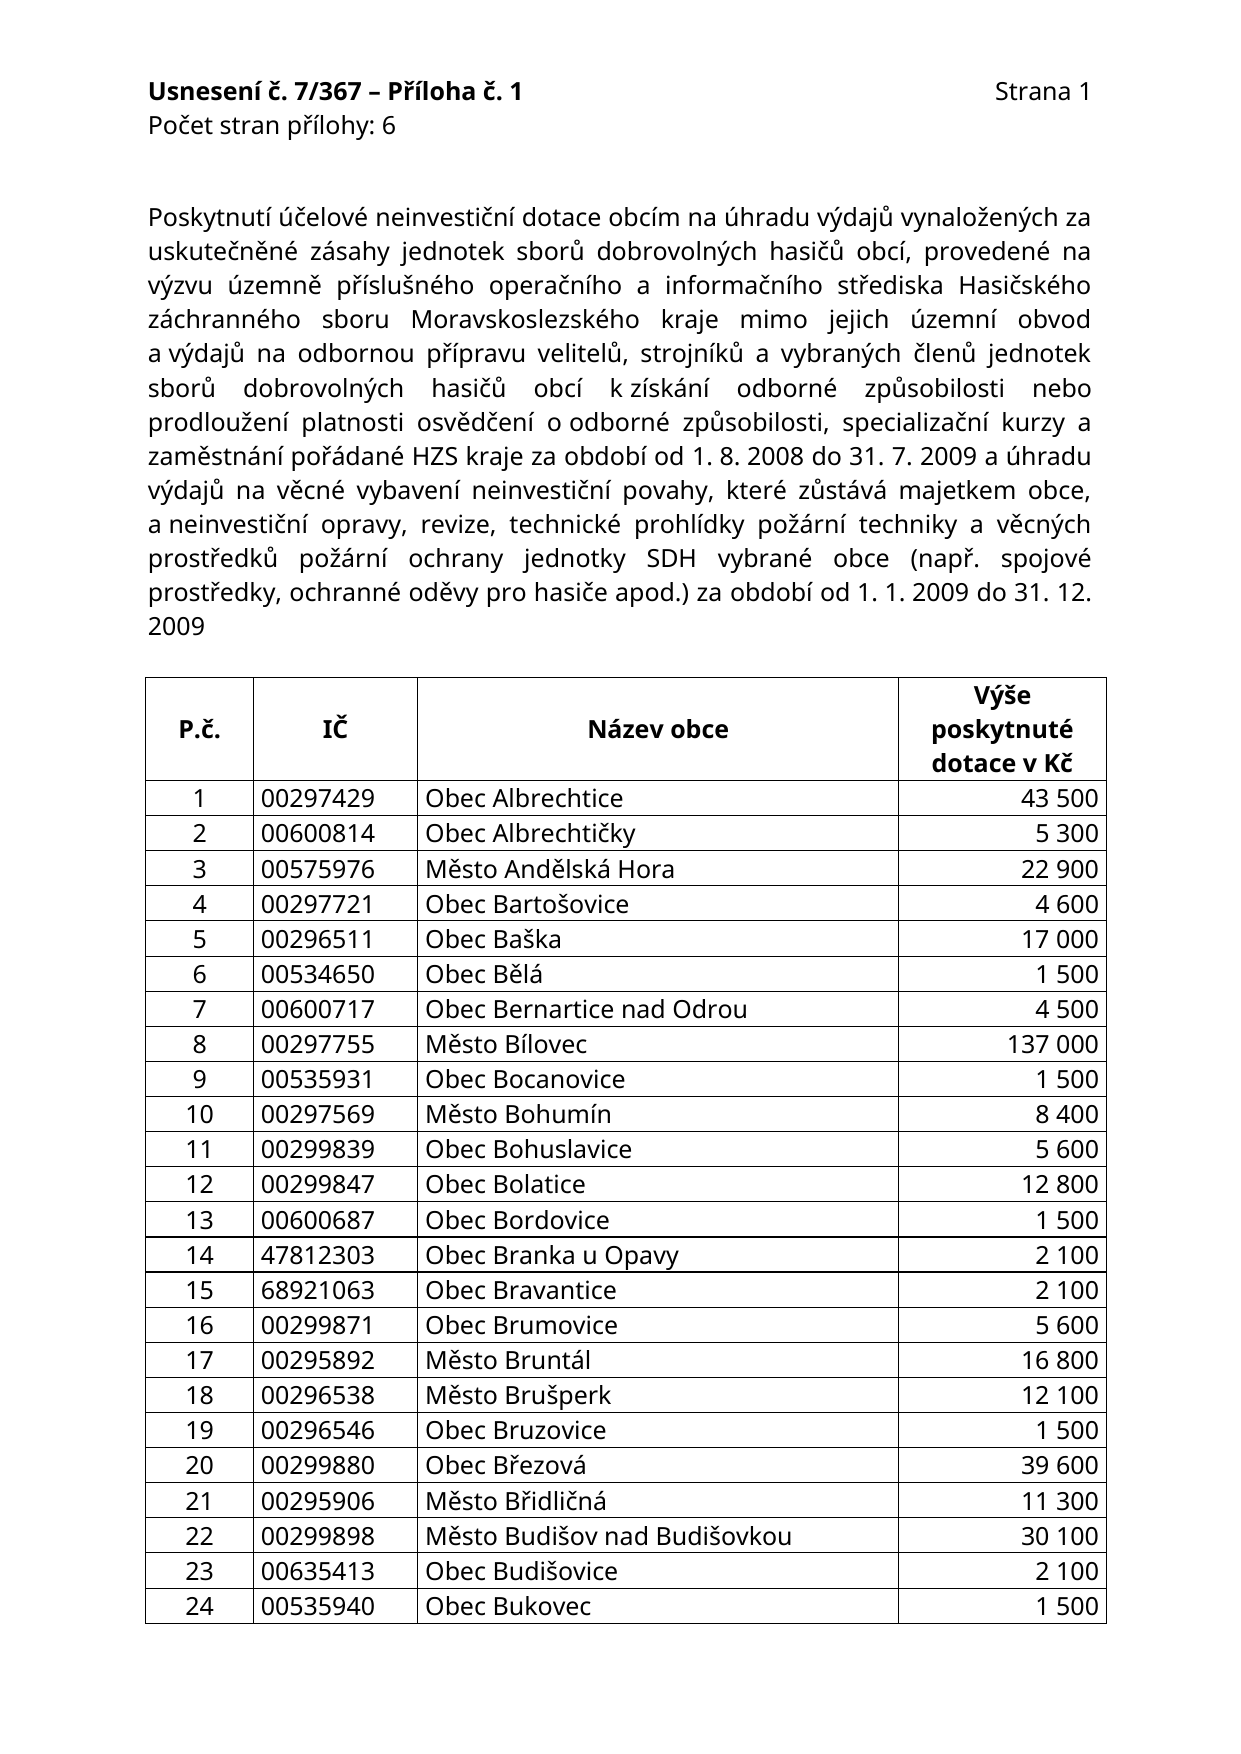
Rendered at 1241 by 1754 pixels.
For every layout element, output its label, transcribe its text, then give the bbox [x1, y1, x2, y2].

table_cell 4 500 [899, 992, 1106, 1026]
table_cell 5 600 [899, 1308, 1106, 1342]
table_cell 00296511 [254, 921, 417, 956]
table_cell 7 [146, 992, 253, 1026]
table_cell Město Brušperk [418, 1378, 898, 1412]
table_cell 1 500 [899, 957, 1106, 991]
table_cell Obec Březová [418, 1448, 898, 1482]
table_cell Obec Bělá [418, 957, 898, 991]
table_cell Obec Bravantice [418, 1273, 898, 1307]
table_cell 20 [146, 1448, 253, 1482]
table_cell 30 100 [899, 1518, 1106, 1552]
table_cell 5 [146, 921, 253, 956]
table_cell Obec Baška [418, 921, 898, 956]
table_cell 00535940 [254, 1589, 417, 1622]
table_cell 11 300 [899, 1483, 1106, 1517]
table_cell 18 [146, 1378, 253, 1412]
table_cell 00600687 [254, 1202, 417, 1236]
table_cell 16 [146, 1308, 253, 1342]
table_cell Město Bílovec [418, 1027, 898, 1061]
table_cell 00296546 [254, 1413, 417, 1447]
table_cell 00299847 [254, 1167, 417, 1201]
table_cell 43 500 [899, 781, 1106, 815]
table_cell 8 [146, 1027, 253, 1061]
table_cell 00297569 [254, 1097, 417, 1131]
table_cell 22 [146, 1518, 253, 1552]
table_cell Obec Bruzovice [418, 1413, 898, 1447]
table_cell Obec Bocanovice [418, 1062, 898, 1096]
table_cell 00297755 [254, 1027, 417, 1061]
table_cell 12 100 [899, 1378, 1106, 1412]
table_cell 15 [146, 1273, 253, 1307]
table_cell Obec Branka u Opavy [418, 1238, 898, 1271]
table_cell 2 100 [899, 1273, 1106, 1307]
table_cell 1 500 [899, 1413, 1106, 1447]
table_cell Obec Bartošovice [418, 886, 898, 920]
table_cell 19 [146, 1413, 253, 1447]
table_cell 10 [146, 1097, 253, 1131]
table_cell 00600814 [254, 816, 417, 850]
table_cell 12 800 [899, 1167, 1106, 1201]
table_cell Obec Bernartice nad Odrou [418, 992, 898, 1026]
table_cell 21 [146, 1483, 253, 1517]
table_header P.č. [146, 678, 253, 780]
table_cell 00299880 [254, 1448, 417, 1482]
table_cell Obec Brumovice [418, 1308, 898, 1342]
table_cell 11 [146, 1132, 253, 1166]
table_cell 16 800 [899, 1343, 1106, 1377]
table_cell 00296538 [254, 1378, 417, 1412]
table_cell 00534650 [254, 957, 417, 991]
table_cell Město Bruntál [418, 1343, 898, 1377]
table_cell Město Budišov nad Budišovkou [418, 1518, 898, 1552]
table_cell 2 [146, 816, 253, 850]
table_cell 13 [146, 1202, 253, 1236]
table_cell 2 100 [899, 1553, 1106, 1587]
table_header IČ [254, 678, 417, 780]
table_cell 00297721 [254, 886, 417, 920]
table_cell Obec Albrechtičky [418, 816, 898, 850]
table_cell Obec Bolatice [418, 1167, 898, 1201]
table_cell 8 400 [899, 1097, 1106, 1131]
table_cell 00297429 [254, 781, 417, 815]
table_cell 00535931 [254, 1062, 417, 1096]
table_cell 00299871 [254, 1308, 417, 1342]
table_header Výše poskytnuté dotace v Kč [899, 678, 1106, 780]
table_cell 00299898 [254, 1518, 417, 1552]
table_cell 00299839 [254, 1132, 417, 1166]
table_cell 9 [146, 1062, 253, 1096]
table_cell 24 [146, 1589, 253, 1622]
table_cell 17 [146, 1343, 253, 1377]
table_cell Město Bohumín [418, 1097, 898, 1131]
table_cell 1 500 [899, 1202, 1106, 1236]
table_cell 6 [146, 957, 253, 991]
table_cell 23 [146, 1553, 253, 1587]
text Poskytnutí účelové neinvestiční dotace obcím na úhradu výdajů vynaložených za uskutečněné zásahy jednotek sborů dobrovolných hasičů obcí, provedené na výzvu územně příslušného operačního a informačního střediska Hasičského záchranného sboru Moravskoslezského kraje mimo jejich územní obvod a výdajů na odbornou přípravu velitelů, strojníků a vybraných členů jednotek sborů dobrovolných hasičů obcí k získání odborné způsobilosti nebo prodloužení platnosti osvědčení o odborné způsobilosti, specializační kurzy a zaměstnání pořádané HZS kraje za období od 1. 8. 2008 do 31. 7. 2009 a úhradu výdajů na věcné vybavení neinvestiční povahy, které zůstává majetkem obce, a neinvestiční opravy, revize, technické prohlídky požární techniky a věcných prostředků požární ochrany jednotky SDH vybrané obce (např. spojové prostředky, ochranné oděvy pro hasiče apod.) za období od 1. 1. 2009 do 31. 12. 2009 [148, 200, 1092, 643]
table_cell 3 [146, 851, 253, 885]
table_cell 00295892 [254, 1343, 417, 1377]
table_cell 4 [146, 886, 253, 920]
table_cell 137 000 [899, 1027, 1106, 1061]
table_cell 00575976 [254, 851, 417, 885]
table_cell 00295906 [254, 1483, 417, 1517]
table_cell 14 [146, 1238, 253, 1271]
table_cell 1 500 [899, 1062, 1106, 1096]
table_cell 12 [146, 1167, 253, 1201]
table_cell Obec Bohuslavice [418, 1132, 898, 1166]
table_cell Obec Bukovec [418, 1589, 898, 1622]
table_cell Město Andělská Hora [418, 851, 898, 885]
table_cell 47812303 [254, 1238, 417, 1271]
table_cell 5 600 [899, 1132, 1106, 1166]
table_cell Obec Albrechtice [418, 781, 898, 815]
table_cell 4 600 [899, 886, 1106, 920]
table_cell 1 500 [899, 1589, 1106, 1622]
table_cell 22 900 [899, 851, 1106, 885]
table_cell Obec Bordovice [418, 1202, 898, 1236]
table_cell 5 300 [899, 816, 1106, 850]
table_cell 17 000 [899, 921, 1106, 956]
table_cell 68921063 [254, 1273, 417, 1307]
table_cell 1 [146, 781, 253, 815]
table_cell 39 600 [899, 1448, 1106, 1482]
table_cell Město Břidličná [418, 1483, 898, 1517]
table_cell 00635413 [254, 1553, 417, 1587]
table_cell 2 100 [899, 1238, 1106, 1271]
table_header Název obce [418, 678, 898, 780]
table_cell Obec Budišovice [418, 1553, 898, 1587]
table_cell 00600717 [254, 992, 417, 1026]
